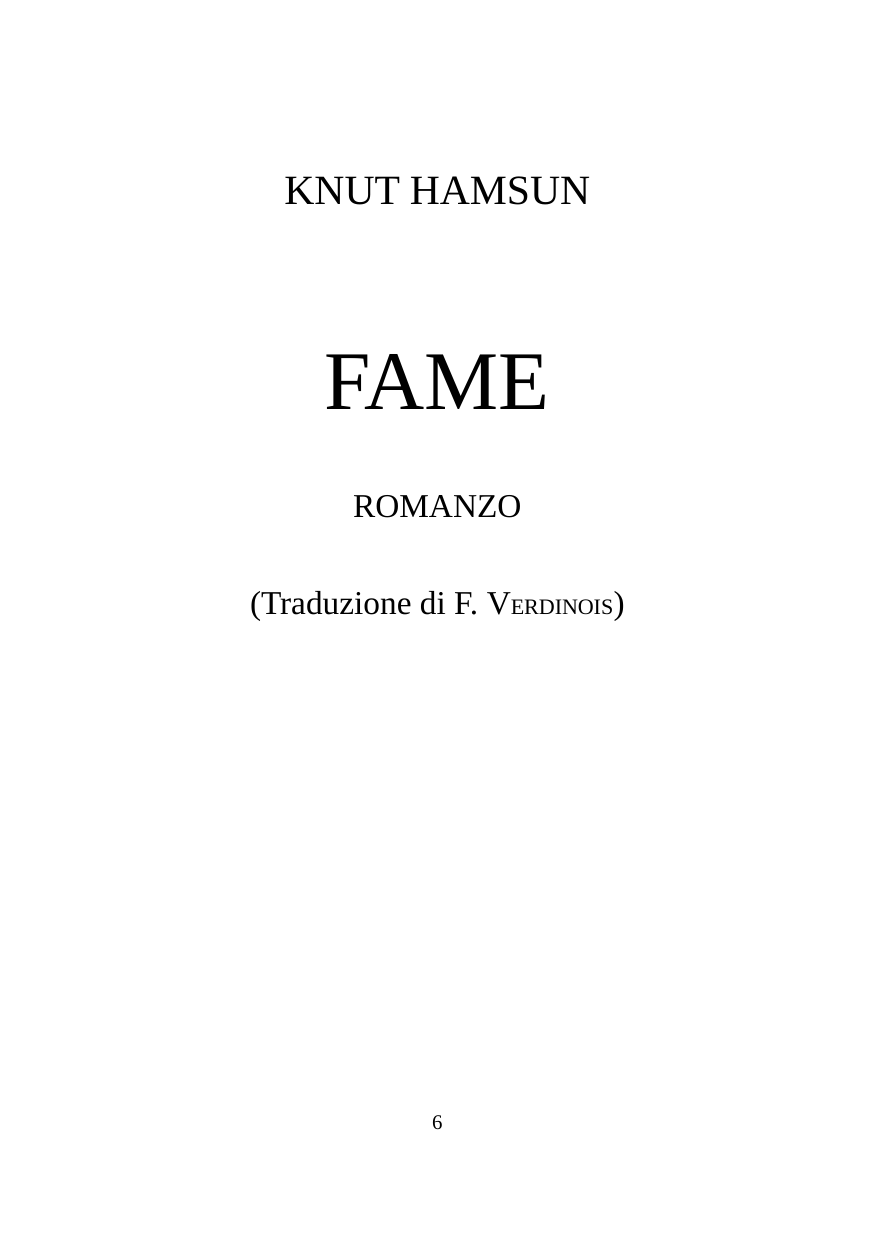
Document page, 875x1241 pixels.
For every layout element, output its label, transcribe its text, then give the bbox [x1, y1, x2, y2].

text KNUT HAMSUN [106, 165, 768, 213]
text FAME [106, 331, 768, 427]
text ROMANZO [106, 486, 768, 524]
text (Traduzione di F. Verdinois) [106, 584, 768, 622]
